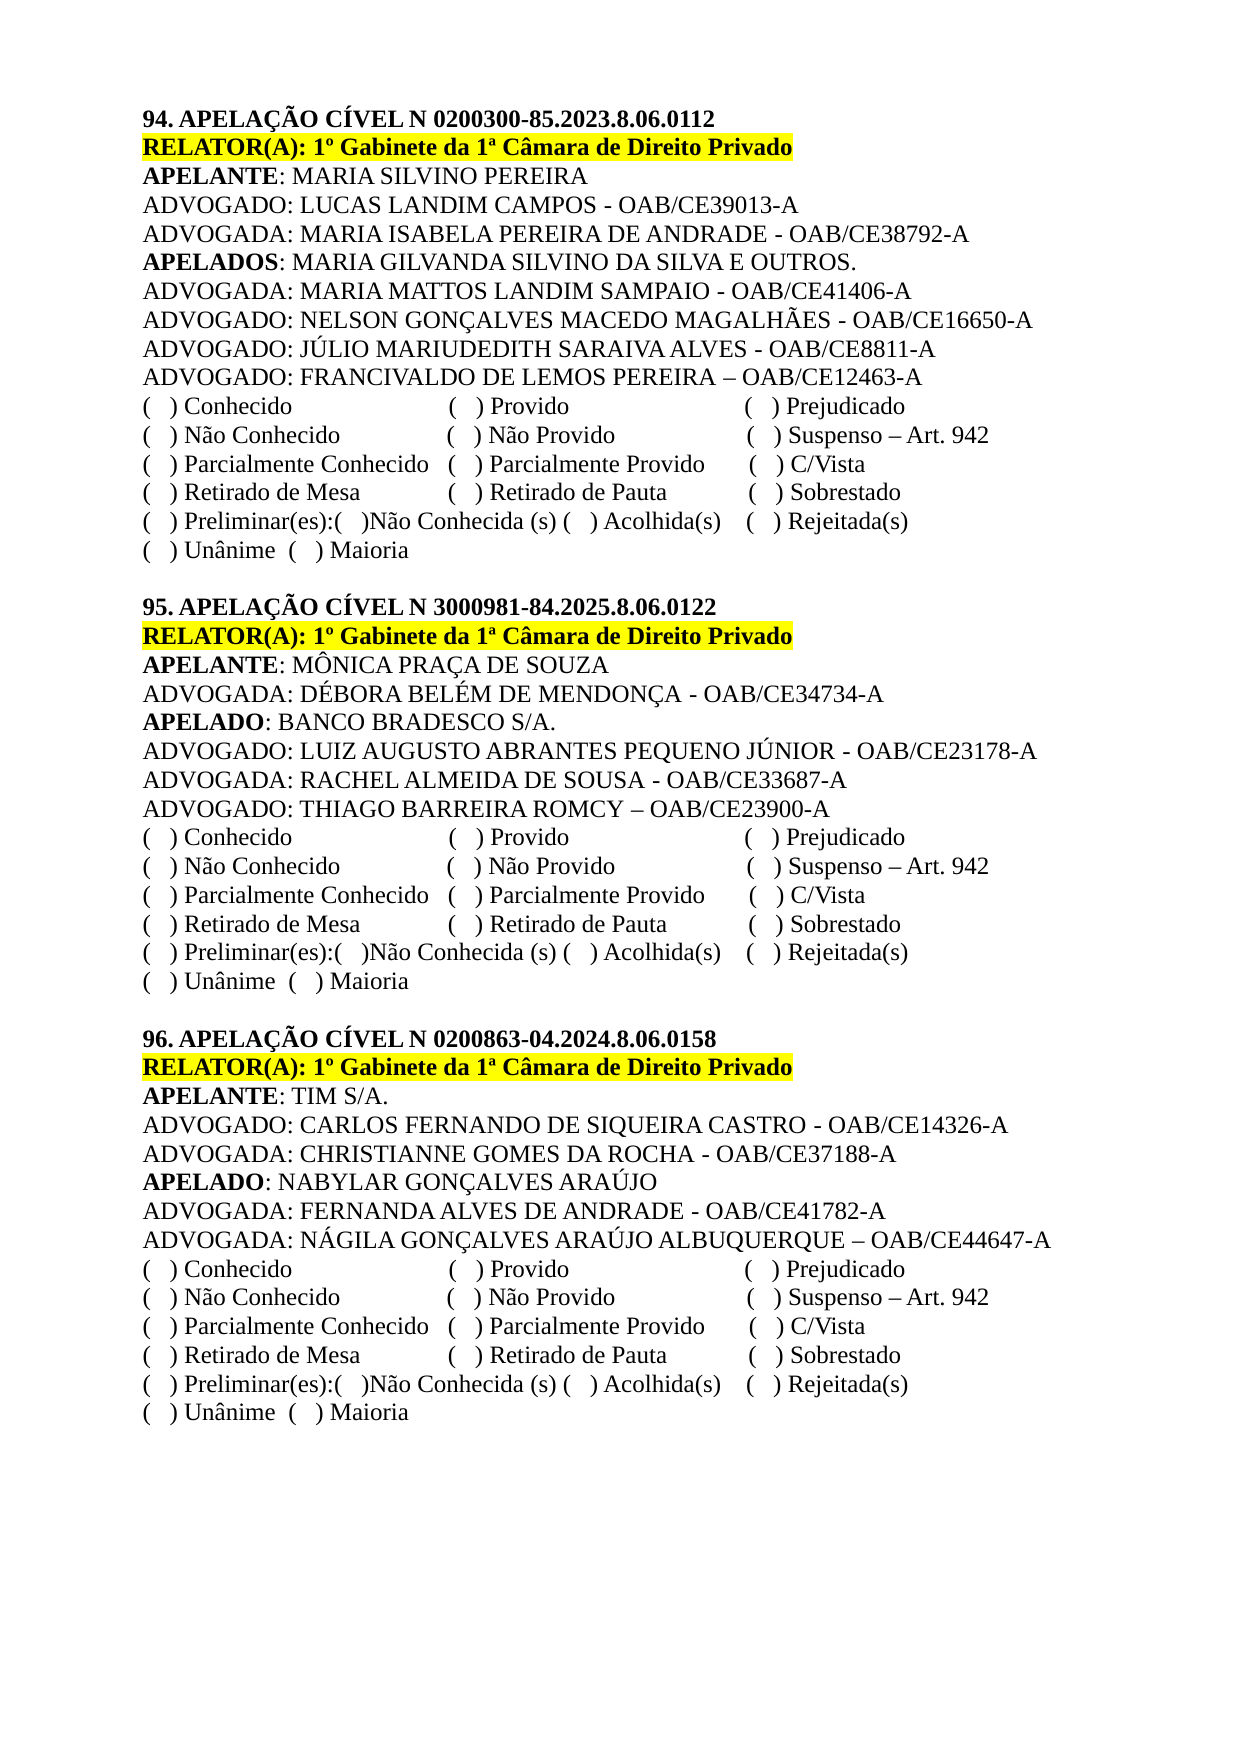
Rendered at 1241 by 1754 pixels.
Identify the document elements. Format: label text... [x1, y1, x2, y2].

text ( ) Não Conhecido ( ) Não Provido ( ) Suspenso – Art. 942 [142, 851, 1158, 880]
text ( ) Parcialmente Conhecido ( ) Parcialmente Provido ( ) C/Vista [142, 1311, 1158, 1340]
text ( ) Conhecido ( ) Provido ( ) Prejudicado [142, 391, 1141, 420]
text ( ) Não Conhecido ( ) Não Provido ( ) Suspenso – Art. 942 [142, 1282, 1158, 1311]
text ( ) Não Conhecido ( ) Não Provido ( ) Suspenso – Art. 942 [142, 420, 1158, 449]
text ( ) Retirado de Mesa ( ) Retirado de Pauta ( ) Sobrestado [142, 909, 1158, 937]
text ( ) Preliminar(es):( )Não Conhecida (s) ( ) Acolhida(s) ( ) Rejeitada(s) [142, 506, 1158, 535]
text ( ) Conhecido ( ) Provido ( ) Prejudicado [142, 1254, 1141, 1282]
text ( ) Unânime ( ) Maioria [142, 1397, 1141, 1484]
text ( ) Unânime ( ) Maioria 96. APELAÇÃO CÍVEL N 0200863-04.2024.8.06.0158 RELATOR(A): 1º Gabinete da 1ª Câmara de Direito Privado APELANTE: TIM S/A. ADVOGADO: CARLOS FERNANDO DE SIQUEIRA CASTRO - OAB/CE14326-A ADVOGADA: CHRISTIANNE GOMES DA ROCHA - OAB/CE37188-A APELADO: NABYLAR GONÇALVES ARAÚJO ADVOGADA: FERNANDA ALVES DE ANDRADE - OAB/CE41782-A ADVOGADA: NÁGILA GONÇALVES ARAÚJO ALBUQUERQUE – OAB/CE44647-A [142, 966, 1141, 1254]
text ( ) Retirado de Mesa ( ) Retirado de Pauta ( ) Sobrestado [142, 477, 1158, 506]
text ( ) Unânime ( ) Maioria 95. APELAÇÃO CÍVEL N 3000981-84.2025.8.06.0122 RELATOR(A): 1º Gabinete da 1ª Câmara de Direito Privado APELANTE: MÔNICA PRAÇA DE SOUZA ADVOGADA: DÉBORA BELÉM DE MENDONÇA - OAB/CE34734-A APELADO: BANCO BRADESCO S/A. ADVOGADO: LUIZ AUGUSTO ABRANTES PEQUENO JÚNIOR - OAB/CE23178-A ADVOGADA: RACHEL ALMEIDA DE SOUSA - OAB/CE33687-A ADVOGADO: THIAGO BARREIRA ROMCY – OAB/CE23900-A [142, 535, 1141, 822]
text ( ) Parcialmente Conhecido ( ) Parcialmente Provido ( ) C/Vista [142, 449, 1158, 477]
text ( ) Conhecido ( ) Provido ( ) Prejudicado [142, 822, 1141, 851]
text 94. APELAÇÃO CÍVEL N 0200300-85.2023.8.06.0112 RELATOR(A): 1º Gabinete da 1ª Câmara de Direito Privado APELANTE: MARIA SILVINO PEREIRA ADVOGADO: LUCAS LANDIM CAMPOS - OAB/CE39013-A ADVOGADA: MARIA ISABELA PEREIRA DE ANDRADE - OAB/CE38792-A APELADOS: MARIA GILVANDA SILVINO DA SILVA E OUTROS. ADVOGADA: MARIA MATTOS LANDIM SAMPAIO - OAB/CE41406-A ADVOGADO: NELSON GONÇALVES MACEDO MAGALHÃES - OAB/CE16650-A ADVOGADO: JÚLIO MARIUDEDITH SARAIVA ALVES - OAB/CE8811-A ADVOGADO: FRANCIVALDO DE LEMOS PEREIRA – OAB/CE12463-A [142, 75, 1141, 391]
text ( ) Parcialmente Conhecido ( ) Parcialmente Provido ( ) C/Vista [142, 880, 1158, 909]
text ( ) Preliminar(es):( )Não Conhecida (s) ( ) Acolhida(s) ( ) Rejeitada(s) [142, 1369, 1158, 1397]
text ( ) Retirado de Mesa ( ) Retirado de Pauta ( ) Sobrestado [142, 1340, 1158, 1369]
text ( ) Preliminar(es):( )Não Conhecida (s) ( ) Acolhida(s) ( ) Rejeitada(s) [142, 937, 1158, 966]
